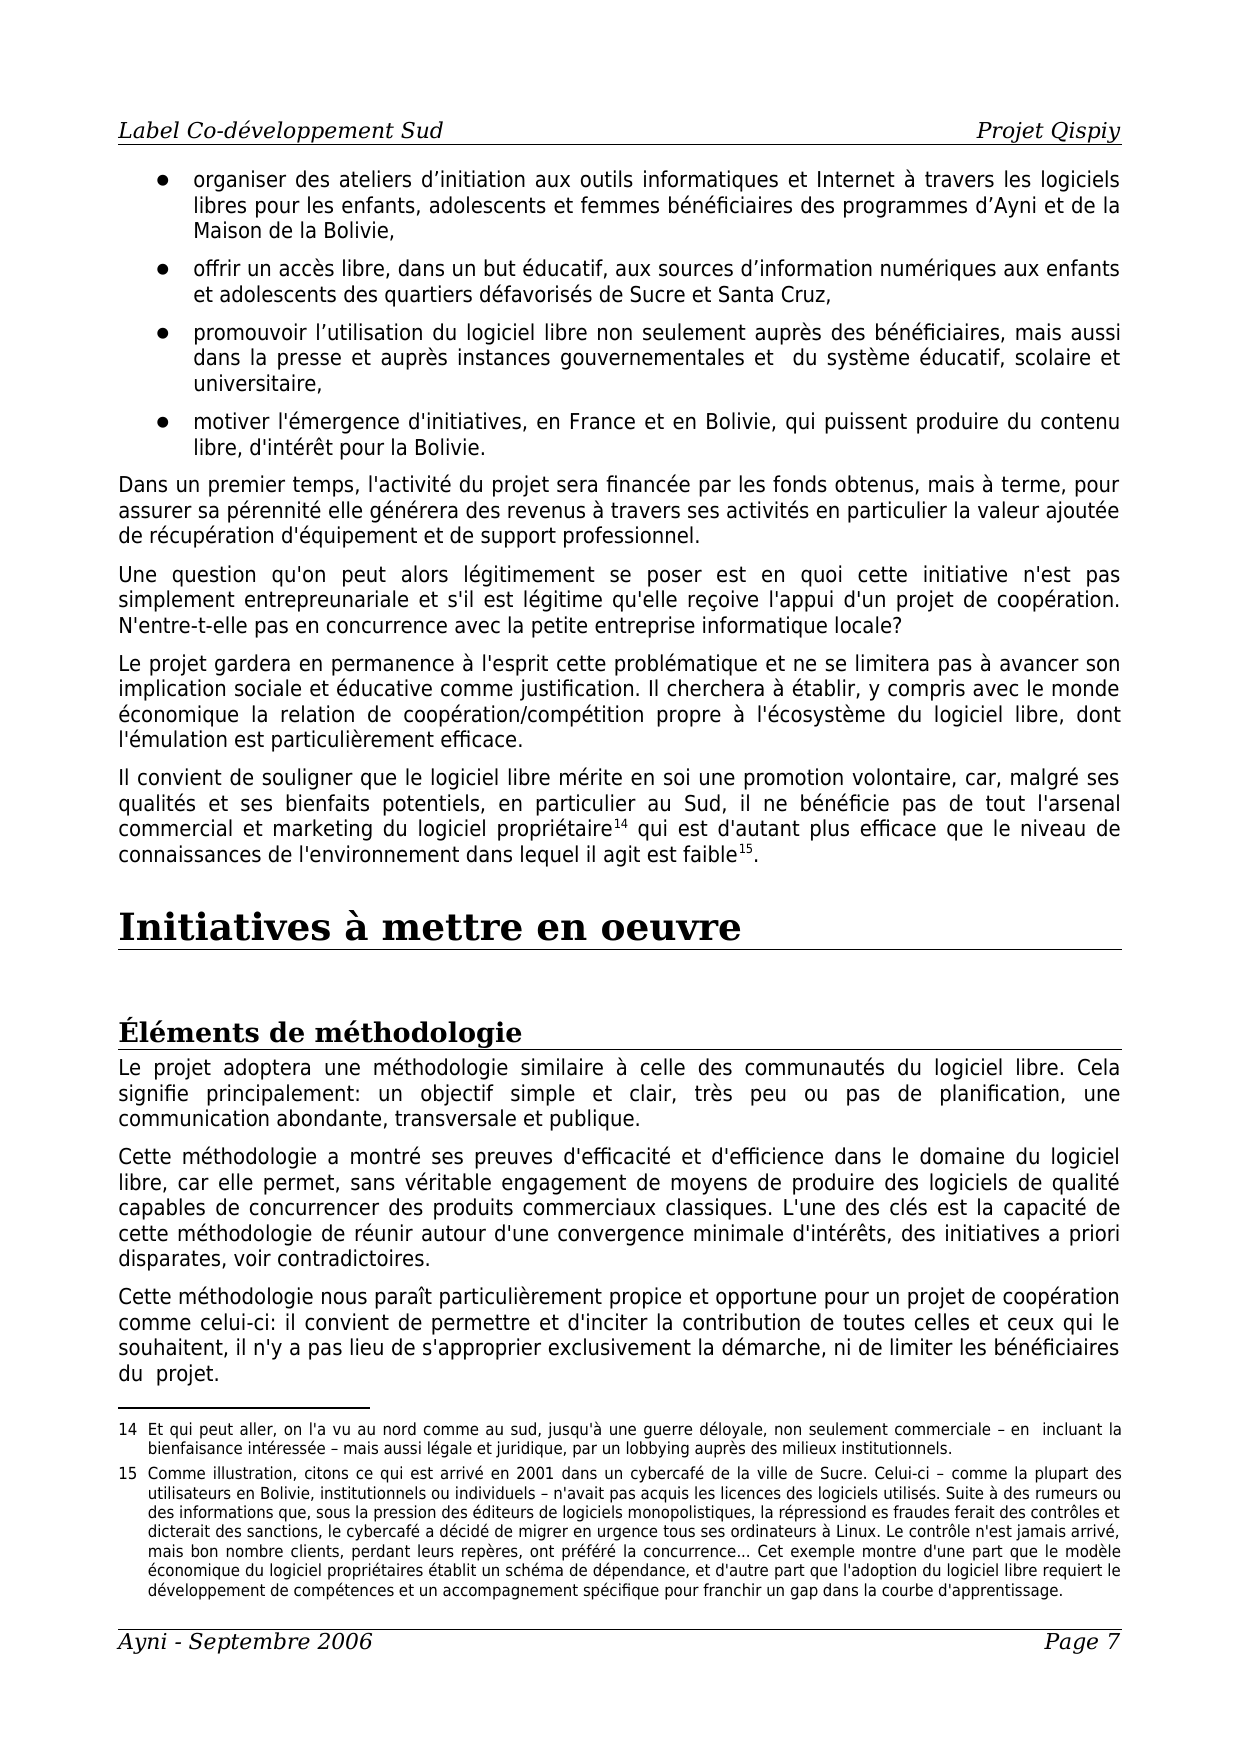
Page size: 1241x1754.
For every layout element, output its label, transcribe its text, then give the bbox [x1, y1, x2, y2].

text Dans un premier temps, l'activité du projet sera financée par les fonds obtenus, mais à terme, pour assurer sa pérennité elle générera des revenus à travers ses activités en particulier la valeur ajoutée de récupération d'équipement et de support professionnel. [118, 473, 1122, 549]
list promouvoir l’utilisation du logiciel libre non seulement auprès des bénéficiaires, mais aussi dans la presse et auprès instances gouvernementales et du système éducatif, scolaire et universitaire, [156, 320, 1122, 397]
text Cette méthodologie a montré ses preuves d'efficacité et d'efficience dans le domaine du logiciel libre, car elle permet, sans véritable engagement de moyens de produire des logiciels de qualité capables de concurrencer des produits commerciaux classiques. L'une des clés est la capacité de cette méthodologie de réunir autour d'une convergence minimale d'intérêts, des initiatives a priori disparates, voir contradictoires. [118, 1144, 1122, 1272]
text Cette méthodologie nous paraît particulièrement propice et opportune pour un projet de coopération comme celui-ci: il convient de permettre et d'inciter la contribution de toutes celles et ceux qui le souhaitent, il n'y a pas lieu de s'approprier exclusivement la démarche, ni de limiter les bénéficiaires du projet. [118, 1284, 1122, 1386]
list organiser des ateliers d’initiation aux outils informatiques et Internet à travers les logiciels libres pour les enfants, adolescents et femmes bénéficiaires des programmes d’Ayni et de la Maison de la Bolivie, [156, 167, 1122, 244]
list offrir un accès libre, dans un but éducatif, aux sources d’information numériques aux enfants et adolescents des quartiers défavorisés de Sucre et Santa Cruz, [156, 256, 1122, 307]
text Et qui peut aller, on l'a vu au nord comme au sud, jusqu'à une guerre déloyale, non seulement commerciale – en incluant la bienfaisance intéressée – mais aussi légale et juridique, par un lobbying auprès des milieux institutionnels. [118, 1419, 1122, 1458]
text Une question qu'on peut alors légitimement se poser est en quoi cette initiative n'est pas simplement entrepreunariale et s'il est légitime qu'elle reçoive l'appui d'un projet de coopération. N'entre-t-elle pas en concurrence avec la petite entreprise informatique locale? [118, 562, 1122, 638]
list motiver l'émergence d'initiatives, en France et en Bolivie, qui puissent produire du contenu libre, d'intérêt pour la Bolivie. [156, 409, 1122, 460]
text Comme illustration, citons ce qui est arrivé en 2001 dans un cybercafé de la ville de Sucre. Celui-ci – comme la plupart des utilisateurs en Bolivie, institutionnels ou individuels – n'avait pas acquis les licences des logiciels utilisés. Suite à des rumeurs ou des informations que, sous la pression des éditeurs de logiciels monopolistiques, la répressiond es fraudes ferait des contrôles et dicterait des sanctions, le cybercafé a décidé de migrer en urgence tous ses ordinateurs à Linux. Le contrôle n'est jamais arrivé, mais bon nombre clients, perdant leurs repères, ont préféré la concurrence... Cet exemple montre d'une part que le modèle économique du logiciel propriétaires établit un schéma de dépendance, et d'autre part que l'adoption du logiciel libre requiert le développement de compétences et un accompagnement spécifique pour franchir un gap dans la courbe d'apprentissage. [118, 1464, 1122, 1600]
subtitle Éléments de méthodologie [118, 1017, 1122, 1049]
text Le projet adoptera une méthodologie similaire à celle des communautés du logiciel libre. Cela signifie principalement: un objectif simple et clair, très peu ou pas de planification, une communication abondante, transversale et publique. [118, 1055, 1122, 1132]
text Le projet gardera en permanence à l'esprit cette problématique et ne se limitera pas à avancer son implication sociale et éducative comme justification. Il cherchera à établir, y compris avec le monde économique la relation de coopération/compétition propre à l'écosystème du logiciel libre, dont l'émulation est particulièrement efficace. [118, 651, 1122, 753]
text Il convient de souligner que le logiciel libre mérite en soi une promotion volontaire, car, malgré ses qualités et ses bienfaits potentiels, en particulier au Sud, il ne bénéficie pas de tout l'arsenal commercial et marketing du logiciel propriétaire qui est d'autant plus efficace que le niveau de connaissances de l'environnement dans lequel il agit est faible. [118, 765, 1122, 867]
subtitle Initiatives à mettre en oeuvre [118, 905, 1122, 949]
